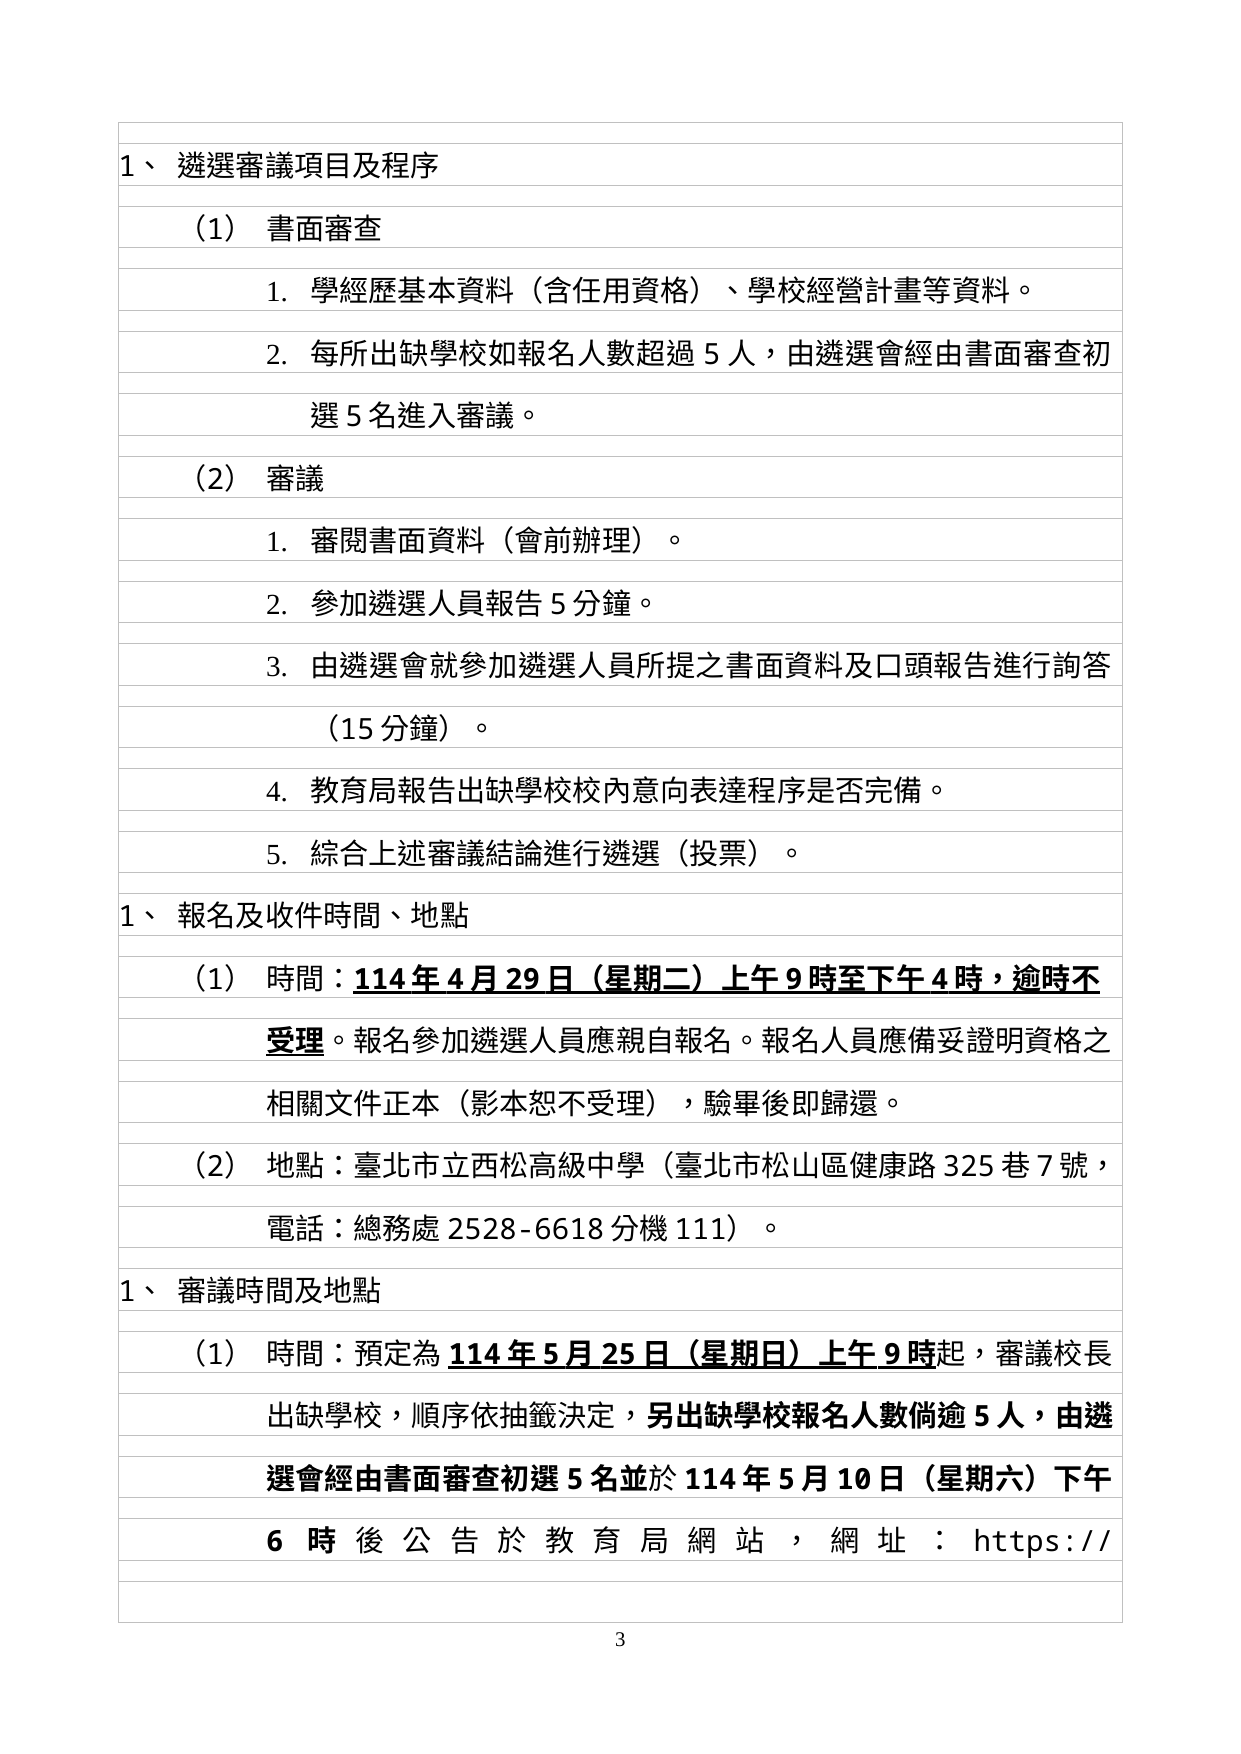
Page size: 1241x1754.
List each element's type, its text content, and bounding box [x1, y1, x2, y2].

list 參加遴選人員報告5分鐘。 [266, 582, 1113, 622]
list [266, 623, 1113, 643]
list 相關文件正本（影本恕不受理），驗畢後即歸還。 [177, 1082, 1113, 1122]
list 每所出缺學校如報名人數超過5人，由遴選會經由書面審查初 [266, 332, 1113, 372]
list 地點：臺北市立西松高級中學（臺北市松山區健康路325巷7號，電話：總務處2528-6618分機111）。 [177, 1144, 1113, 1185]
list [266, 311, 1113, 331]
list [119, 1248, 1113, 1268]
list [119, 123, 1113, 143]
list 審議 [177, 457, 1113, 497]
list [266, 498, 1113, 518]
list 綜合上述審議結論進行遴選（投票）。 [266, 832, 1113, 872]
list 時間：114年4月29日（星期二）上午9時至下午4時，逾時不 [177, 957, 1113, 997]
list [177, 1373, 1113, 1393]
list 出缺學校，順序依抽籤決定，另出缺學校報名人數倘逾5人，由遴 [177, 1394, 1113, 1435]
list 時間：預定為114年5月25日（星期日）上午9時起，審議校長 [177, 1332, 1113, 1372]
list 選5名進入審議。 [266, 394, 1113, 435]
list [266, 561, 1113, 581]
list 由遴選會就參加遴選人員所提之書面資料及口頭報告進行詢答 [266, 644, 1113, 685]
list [177, 1498, 1113, 1518]
list 學經歷基本資料（含任用資格）、學校經營計畫等資料。 [266, 269, 1113, 310]
list [266, 811, 1113, 831]
list [177, 1061, 1113, 1081]
list 遴選審議項目及程序 [119, 144, 1113, 185]
list [119, 873, 1113, 893]
list 教育局報告出缺學校校內意向表達程序是否完備。 [266, 769, 1113, 810]
list [266, 748, 1113, 768]
list [177, 436, 1113, 456]
list [266, 373, 1113, 393]
list [177, 936, 1113, 956]
list 地點：臺北市立西松高級中學（臺北市松山區健康路325巷7號，電話：總務處2528-6618分機111）。 [177, 1207, 1113, 1247]
list [266, 686, 1113, 706]
list 書面審查 [177, 207, 1113, 247]
list 受理。報名參加遴選人員應親自報名。報名人員應備妥證明資格之 [177, 1019, 1113, 1060]
list （15分鐘）。 [266, 707, 1113, 747]
list [177, 1436, 1113, 1456]
list 地點：臺北市立西松高級中學（臺北市松山區健康路325巷7號，電話：總務處2528-6618分機111）。 [177, 1123, 1113, 1143]
list 地點：臺北市立西松高級中學（臺北市松山區健康路325巷7號，電話：總務處2528-6618分機111）。 [177, 1186, 1113, 1206]
list 選會經由書面審查初選5名並於114年5月10日（星期六）下午 [177, 1457, 1113, 1497]
list 審閱書面資料（會前辦理）。 [266, 519, 1113, 560]
list [177, 186, 1113, 206]
list [177, 1311, 1113, 1331]
list 6時後公告於教育局網站，網址：https:// [177, 1519, 1113, 1560]
list 審議時間及地點 [119, 1269, 1113, 1310]
list 報名及收件時間、地點 [119, 894, 1113, 935]
list [266, 248, 1113, 268]
list [177, 998, 1113, 1018]
